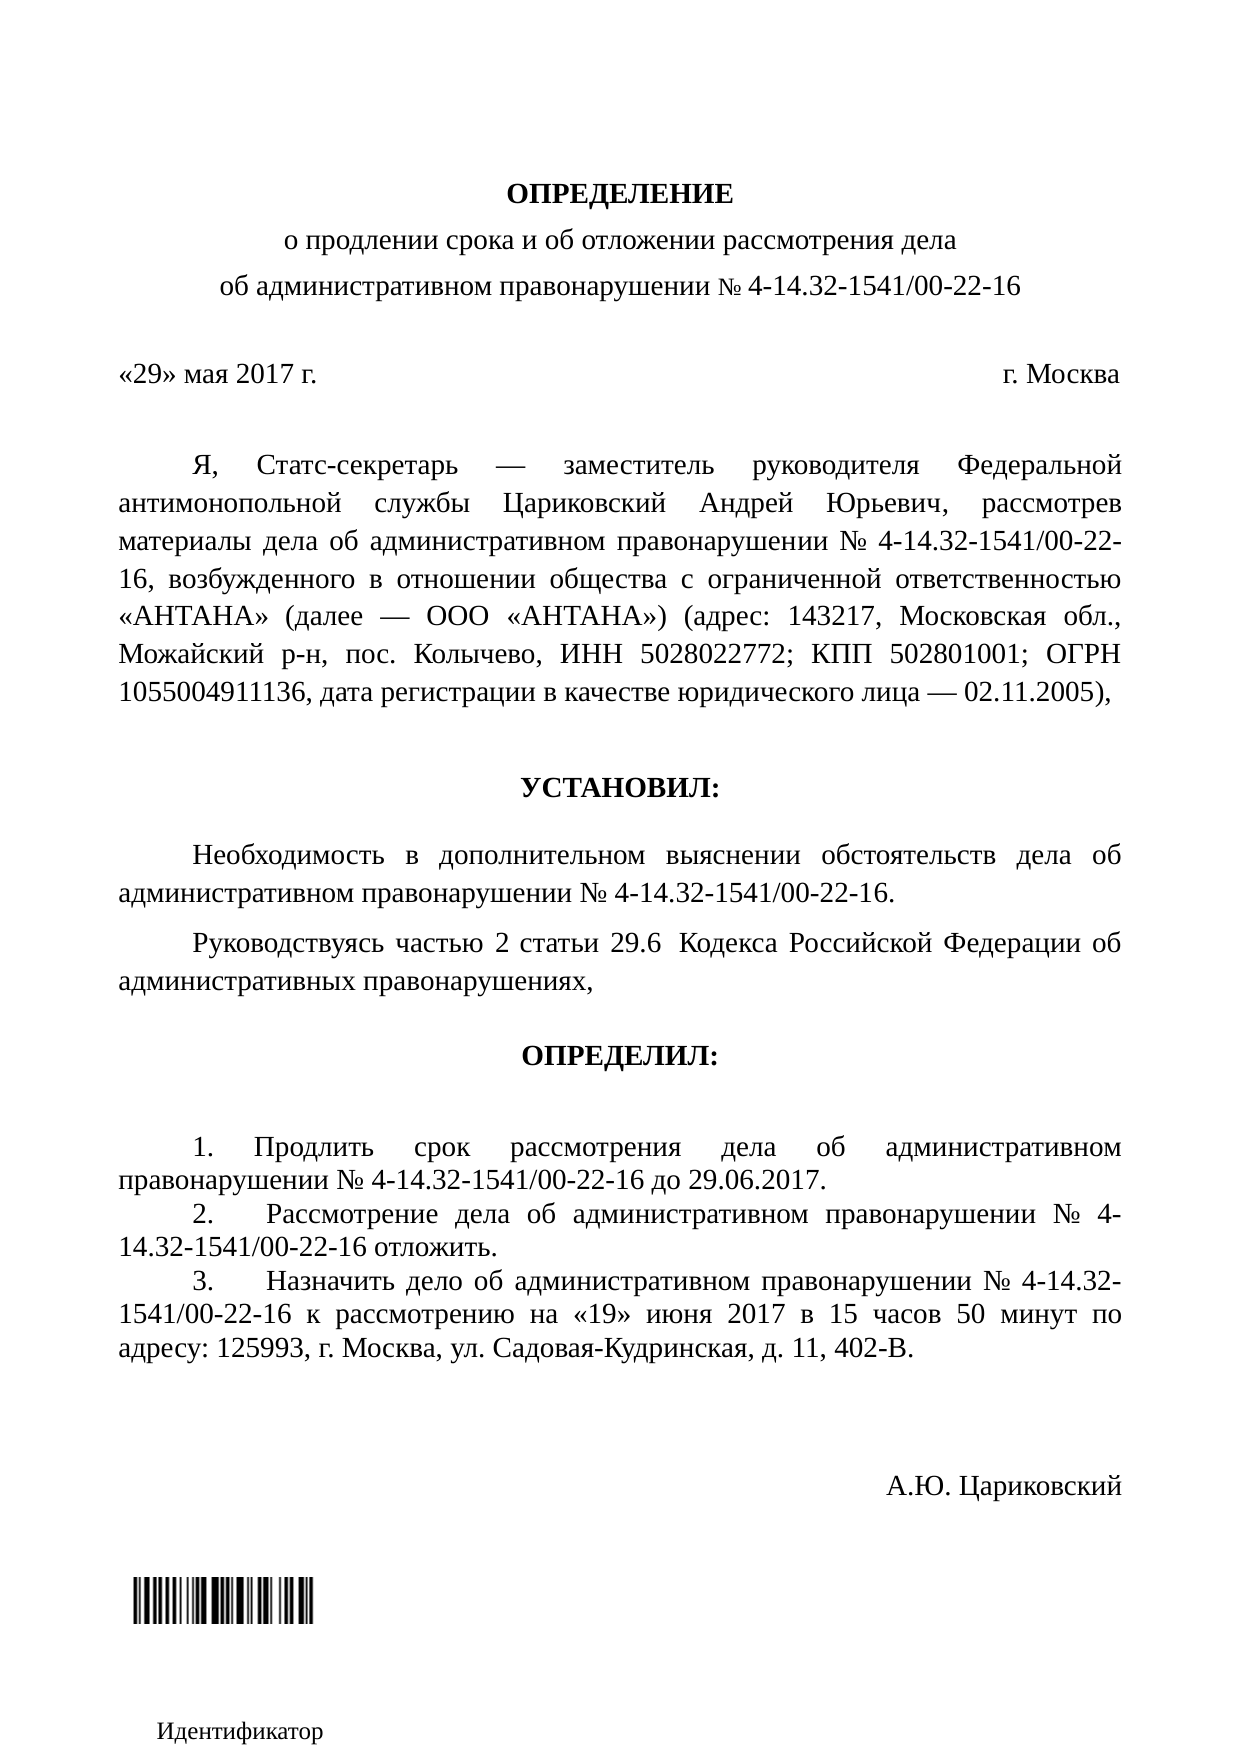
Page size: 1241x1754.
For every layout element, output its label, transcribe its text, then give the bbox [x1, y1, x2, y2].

text Я, Статс-секретарь — заместитель руководителя Федеральной антимонопольной службы Цариковский Андрей Юрьевич, рассмотрев материалы дела об административном правонарушении № 4-14.32-1541/00-22-16, возбужденного в отношении общества с ограниченной ответственностью «АНТАНА» (далее — ООО «АНТАНА») (адрес: 143217, Московская обл., Можайский р-н, пос. Колычево, ИНН 5028022772; КПП 502801001; ОГРН 1055004911136, дата регистрации в качестве юридического лица — 02.11.2005), [118, 443, 1122, 708]
text «29» мая 2017 г. г. Москва [118, 356, 1122, 389]
text о продлении срока и об отложении рассмотрения дела [118, 222, 1122, 256]
text 3. Назначить дело об административном правонарушении № 4-14.32-1541/00-22-16 к рассмотрению на «19» июня 2017 в 15 часов 50 минут по адресу: 125993, г. Москва, ул. Садовая-Кудринская, д. 11, 402-В. [118, 1263, 1122, 1364]
text ОПРЕДЕЛИЛ: [118, 1038, 1122, 1071]
text 2. Рассмотрение дела об административном правонарушении № 4-14.32-1541/00-22-16 отложить. [118, 1196, 1122, 1263]
text Руководствуясь частью 2 статьи 29.6 Кодекса Российской Федерации об административных правонарушениях, [118, 921, 1122, 997]
text ОПРЕДЕЛЕНИЕ [118, 176, 1122, 210]
text 1. Продлить срок рассмотрения дела об административном правонарушении № 4-14.32-1541/00-22-16 до 29.06.2017. [118, 1129, 1122, 1196]
text А.Ю. Цариковский [118, 1464, 1122, 1502]
text об административном правонарушении № 4-14.32-1541/00-22-16 [118, 268, 1122, 302]
text УСТАНОВИЛ: [118, 771, 1122, 804]
picture [118, 1577, 331, 1624]
text Необходимость в дополнительном выяснении обстоятельств дела об административном правонарушении № 4-14.32-1541/00-22-16. [118, 833, 1122, 908]
